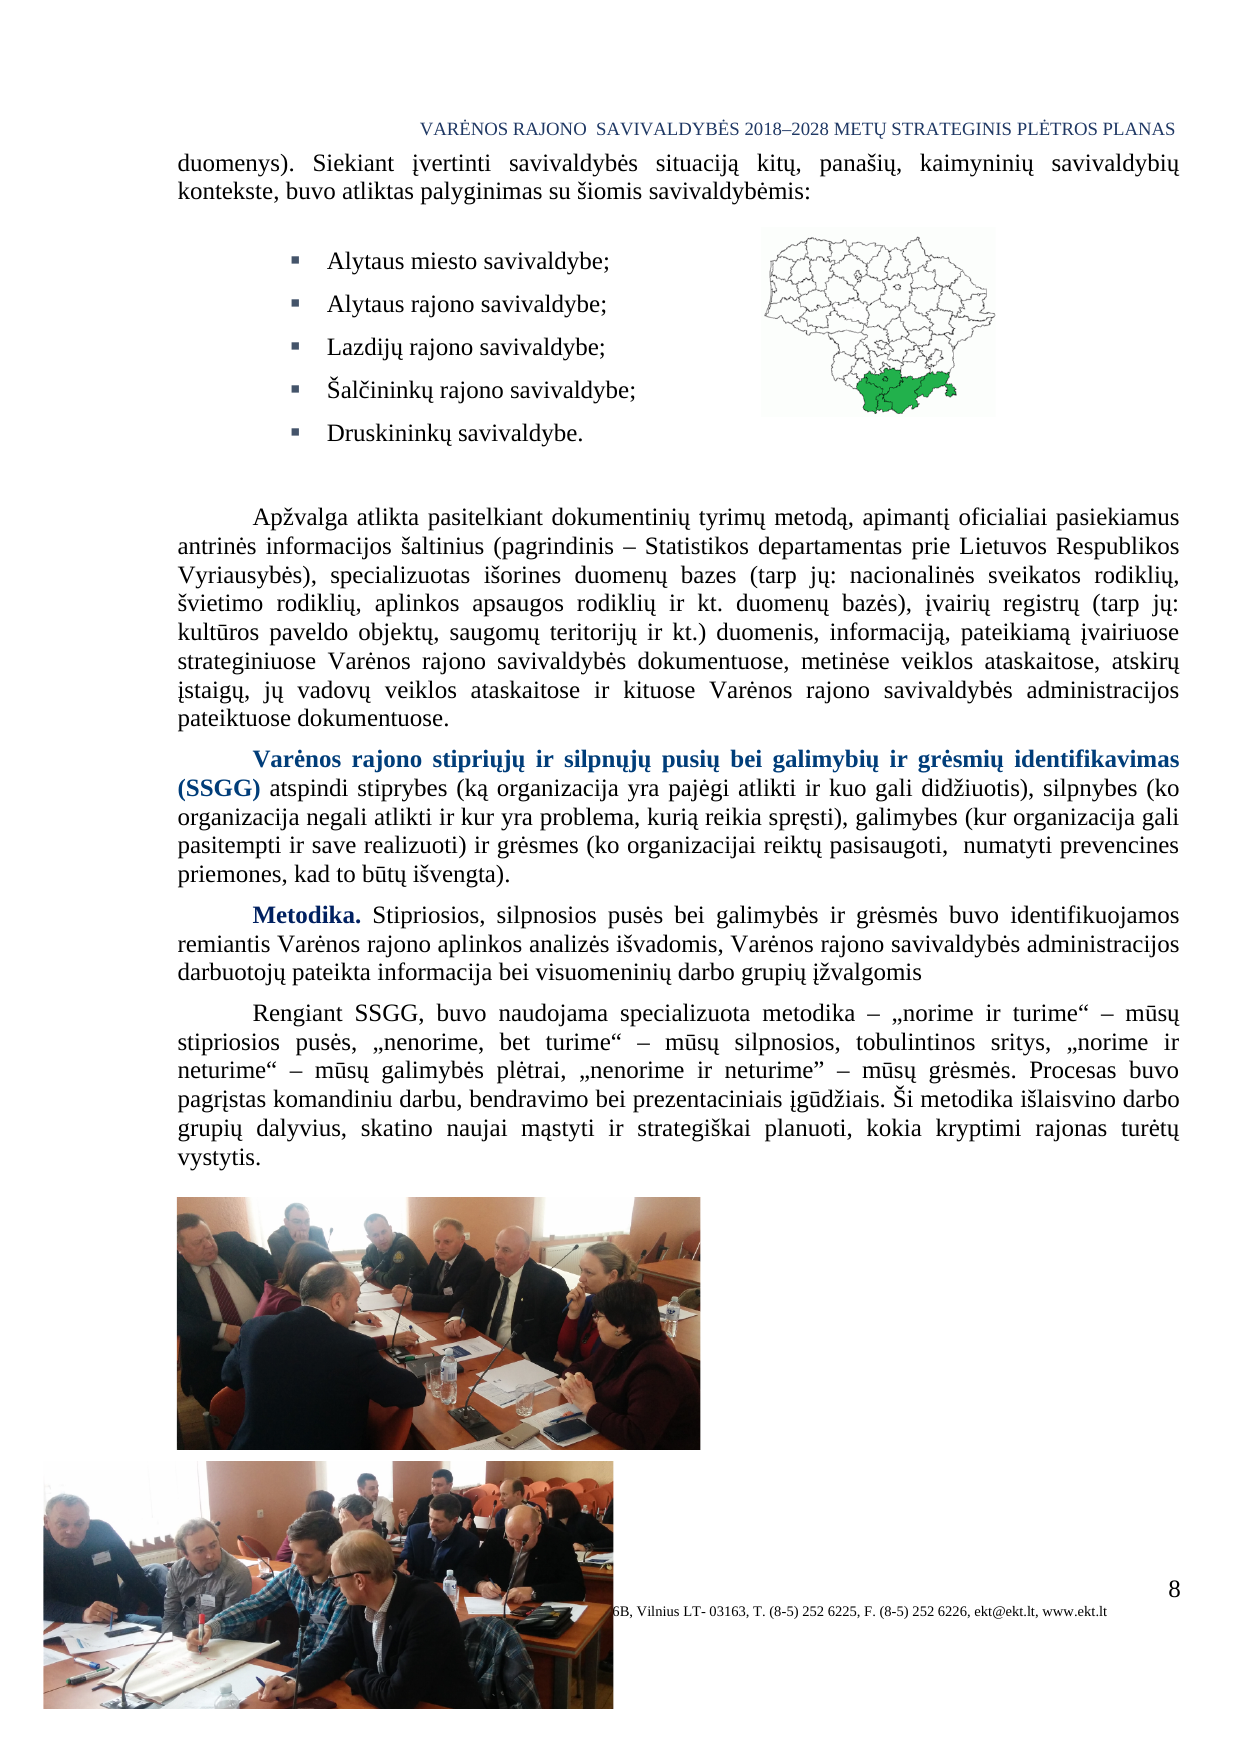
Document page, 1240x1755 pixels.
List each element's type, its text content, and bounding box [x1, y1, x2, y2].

text  Alytaus rajono savivaldybe; [289, 289, 760, 318]
text [996, 332, 1181, 361]
text Apžvalga atlikta pasitelkiant dokumentinių tyrimų metodą, apimantį oficialiai pasiekiamus antrinės informacijos šaltinius (pagrindinis – Statistikos departamentas prie Lietuvos Respublikos Vyriausybės), specializuotas išorines duomenų bazes (tarp jų: nacionalinės sveikatos rodiklių, švietimo rodiklių, aplinkos apsaugos rodiklių ir kt. duomenų bazės), įvairių registrų (tarp jų: kultūros paveldo objektų, saugomų teritorijų ir kt.) duomenis, informaciją, pateikiamą įvairiuose strateginiuose Varėnos rajono savivaldybės dokumentuose, metinėse veiklos ataskaitose, atskirų įstaigų, jų vadovų veiklos ataskaitose ir kituose Varėnos rajono savivaldybės administracijos pateiktuose dokumentuose. [177, 502, 1181, 732]
text [996, 289, 1181, 318]
text [996, 375, 1181, 404]
text  Druskininkų savivaldybe. [289, 418, 1181, 447]
text  Lazdijų rajono savivaldybe; [289, 332, 760, 361]
text Rengiant SSGG, buvo naudojama specializuota metodika – „norime ir turime“ – mūsų stipriosios pusės, „nenorime, bet turime“ – mūsų silpnosios, tobulintinos sritys, „norime ir neturime“ – mūsų galimybės plėtrai, „nenorime ir neturime” – mūsų grėsmės. Procesas buvo pagrįstas komandiniu darbu, bendravimo bei prezentaciniais įgūdžiais. Ši metodika išlaisvino darbo grupių dalyvius, skatino naujai mąstyti ir strategiškai planuoti, kokia kryptimi rajonas turėtų vystytis. [177, 998, 1181, 1171]
text duomenys). Siekiant įvertinti savivaldybės situaciją kitų, panašių, kaimyninių savivaldybių kontekste, buvo atliktas palyginimas su šiomis savivaldybėmis: [177, 148, 1181, 205]
text Varėnos rajono stipriųjų ir silpnųjų pusių bei galimybių ir grėsmių identifikavimas (SSGG) atspindi stiprybes (ką organizacija yra pajėgi atlikti ir kuo gali didžiuotis), silpnybes (ko organizacija negali atlikti ir kur yra problema, kurią reikia spręsti), galimybes (kur organizacija gali pasitempti ir save realizuoti) ir grėsmes (ko organizacijai reiktų pasisaugoti, numatyti prevencines priemones, kad to būtų išvengta). [177, 744, 1181, 888]
text  Alytaus miesto savivaldybe; [289, 246, 760, 274]
text  Šalčininkų rajono savivaldybe; [289, 375, 760, 404]
text Metodika. Stipriosios, silpnosios pusės bei galimybės ir grėsmės buvo identifikuojamos remiantis Varėnos rajono aplinkos analizės išvadomis, Varėnos rajono savivaldybės administracijos darbuotojų pateikta informacija bei visuomeninių darbo grupių įžvalgomis [177, 900, 1181, 986]
text [996, 246, 1181, 274]
